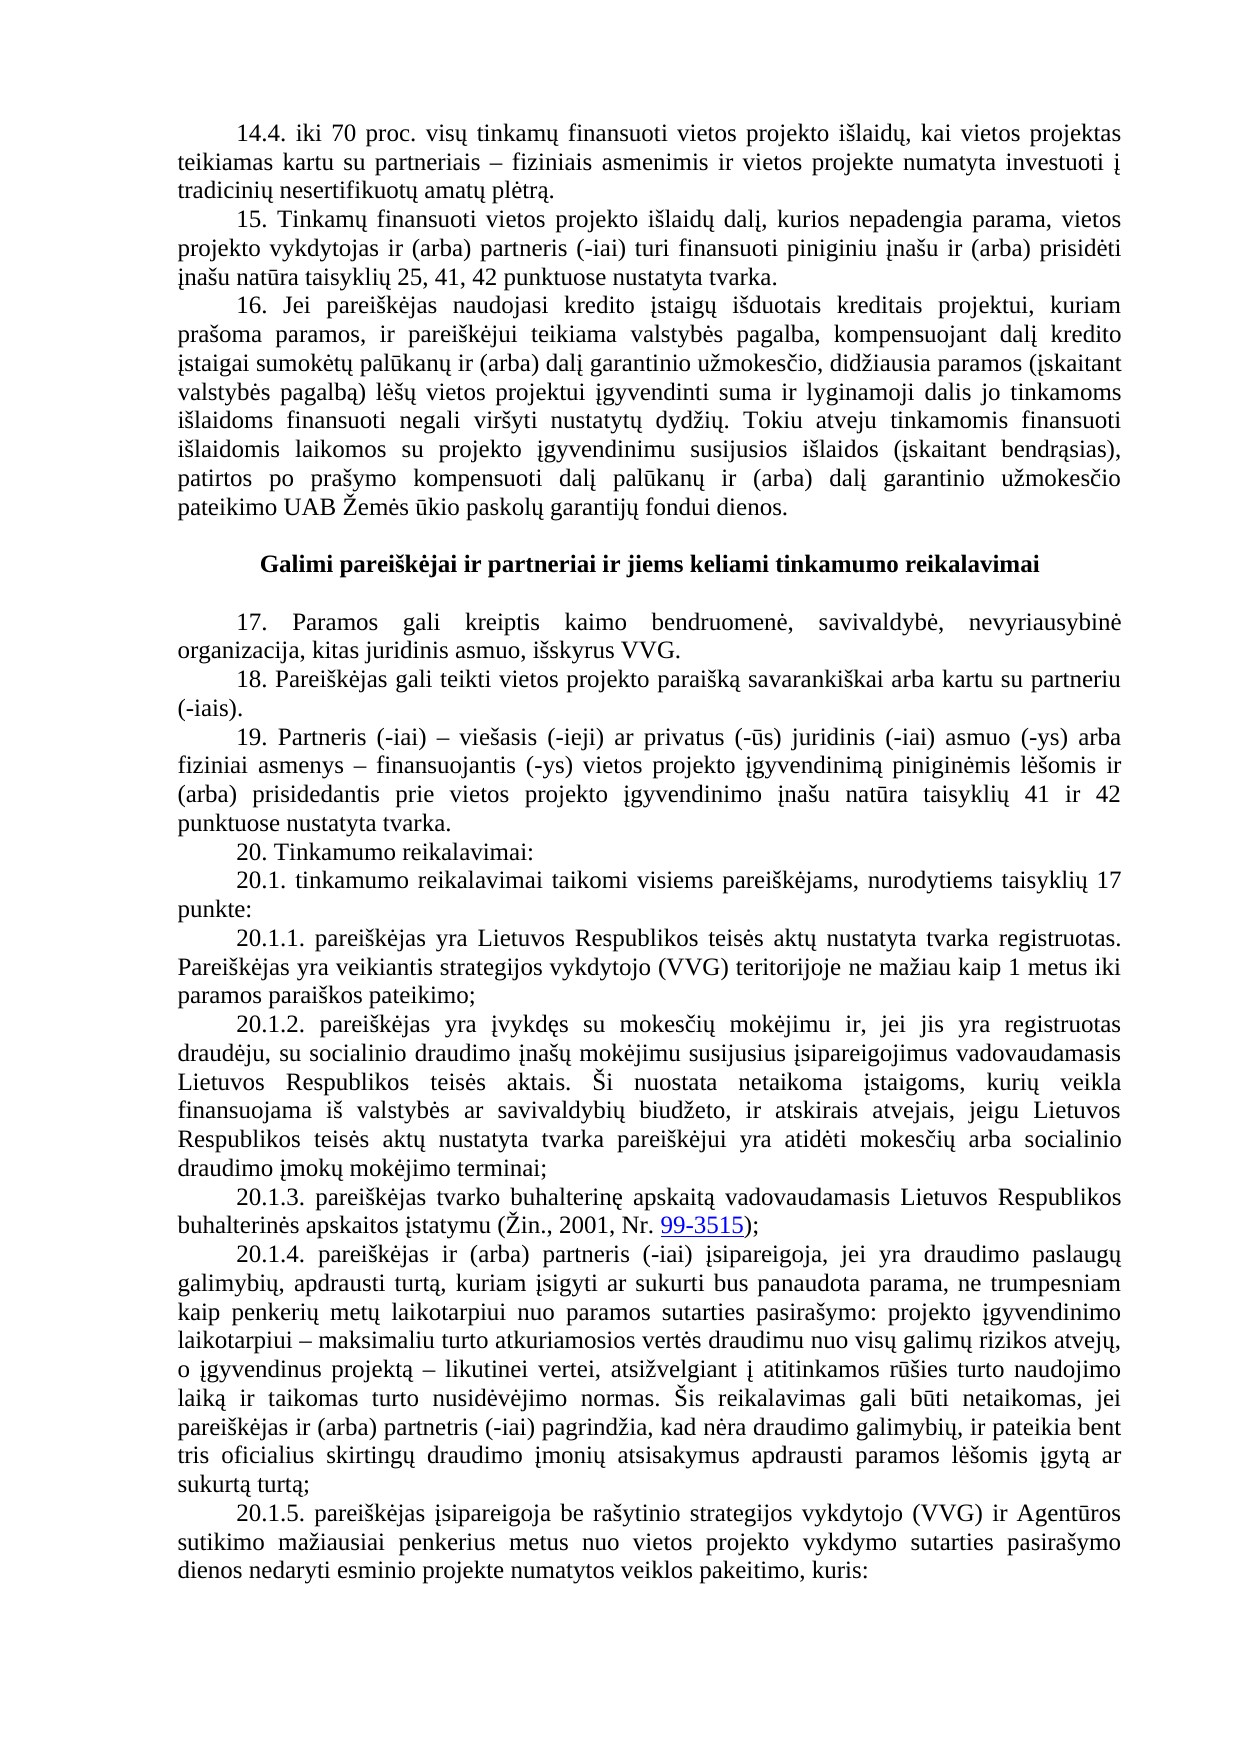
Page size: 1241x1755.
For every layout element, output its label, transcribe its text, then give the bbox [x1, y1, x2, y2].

text 20.1.2. pareiškėjas yra įvykdęs su mokesčių mokėjimu ir, jei jis yra registruotas draudėju, su socialinio draudimo įnašų mokėjimu susijusius įsipareigojimus vadovaudamasis Lietuvos Respublikos teisės aktais. Ši nuostata netaikoma įstaigoms, kurių veikla finansuojama iš valstybės ar savivaldybių biudžeto, ir atskirais atvejais, jeigu Lietuvos Respublikos teisės aktų nustatyta tvarka pareiškėjui yra atidėti mokesčių arba socialinio draudimo įmokų mokėjimo terminai; [177, 1009, 1122, 1182]
text 20.1.5. pareiškėjas įsipareigoja be rašytinio strategijos vykdytojo (VVG) ir Agentūros sutikimo mažiausiai penkerius metus nuo vietos projekto vykdymo sutarties pasirašymo dienos nedaryti esminio projekte numatytos veiklos pakeitimo, kuris: [177, 1498, 1122, 1584]
text 20.1.3. pareiškėjas tvarko buhalterinę apskaitą vadovaudamasis Lietuvos Respublikos buhalterinės apskaitos įstatymu (Žin., 2001, Nr. 99-3515); [177, 1182, 1122, 1239]
text 18. Pareiškėjas gali teikti vietos projekto paraišką savarankiškai arba kartu su partneriu (-iais). [177, 664, 1122, 722]
text 14.4. iki 70 proc. visų tinkamų finansuoti vietos projekto išlaidų, kai vietos projektas teikiamas kartu su partneriais – fiziniais asmenimis ir vietos projekte numatyta investuoti į tradicinių nesertifikuotų amatų plėtrą. [177, 118, 1122, 204]
text 15. Tinkamų finansuoti vietos projekto išlaidų dalį, kurios nepadengia parama, vietos projekto vykdytojas ir (arba) partneris (-iai) turi finansuoti piniginiu įnašu ir (arba) prisidėti įnašu natūra taisyklių 25, 41, 42 punktuose nustatyta tvarka. [177, 204, 1122, 291]
text 20.1.1. pareiškėjas yra Lietuvos Respublikos teisės aktų nustatyta tvarka registruotas. Pareiškėjas yra veikiantis strategijos vykdytojo (VVG) teritorijoje ne mažiau kaip 1 metus iki paramos paraiškos pateikimo; [177, 923, 1122, 1009]
text 20.1.4. pareiškėjas ir (arba) partneris (-iai) įsipareigoja, jei yra draudimo paslaugų galimybių, apdrausti turtą, kuriam įsigyti ar sukurti bus panaudota parama, ne trumpesniam kaip penkerių metų laikotarpiui nuo paramos sutarties pasirašymo: projekto įgyvendinimo laikotarpiui – maksimaliu turto atkuriamosios vertės draudimu nuo visų galimų rizikos atvejų, o įgyvendinus projektą – likutinei vertei, atsižvelgiant į atitinkamos rūšies turto naudojimo laiką ir taikomas turto nusidėvėjimo normas. Šis reikalavimas gali būti netaikomas, jei pareiškėjas ir (arba) partnetris (-iai) pagrindžia, kad nėra draudimo galimybių, ir pateikia bent tris oficialius skirtingų draudimo įmonių atsisakymus apdrausti paramos lėšomis įgytą ar sukurtą turtą; [177, 1239, 1122, 1498]
text Galimi pareiškėjai ir partneriai ir jiems keliami tinkamumo reikalavimai [177, 549, 1122, 578]
text 16. Jei pareiškėjas naudojasi kredito įstaigų išduotais kreditais projektui, kuriam prašoma paramos, ir pareiškėjui teikiama valstybės pagalba, kompensuojant dalį kredito įstaigai sumokėtų palūkanų ir (arba) dalį garantinio užmokesčio, didžiausia paramos (įskaitant valstybės pagalbą) lėšų vietos projektui įgyvendinti suma ir lyginamoji dalis jo tinkamoms išlaidoms finansuoti negali viršyti nustatytų dydžių. Tokiu atveju tinkamomis finansuoti išlaidomis laikomos su projekto įgyvendinimu susijusios išlaidos (įskaitant bendrąsias), patirtos po prašymo kompensuoti dalį palūkanų ir (arba) dalį garantinio užmokesčio pateikimo UAB Žemės ūkio paskolų garantijų fondui dienos. [177, 291, 1122, 521]
text 17. Paramos gali kreiptis kaimo bendruomenė, savivaldybė, nevyriausybinė organizacija, kitas juridinis asmuo, išskyrus VVG. [177, 607, 1122, 664]
text 20.1. tinkamumo reikalavimai taikomi visiems pareiškėjams, nurodytiems taisyklių 17 punkte: [177, 866, 1122, 923]
text 19. Partneris (-iai) – viešasis (-ieji) ar privatus (-ūs) juridinis (-iai) asmuo (-ys) arba fiziniai asmenys – finansuojantis (-ys) vietos projekto įgyvendinimą piniginėmis lėšomis ir (arba) prisidedantis prie vietos projekto įgyvendinimo įnašu natūra taisyklių 41 ir 42 punktuose nustatyta tvarka. [177, 722, 1122, 837]
text 20. Tinkamumo reikalavimai: [177, 837, 1122, 866]
